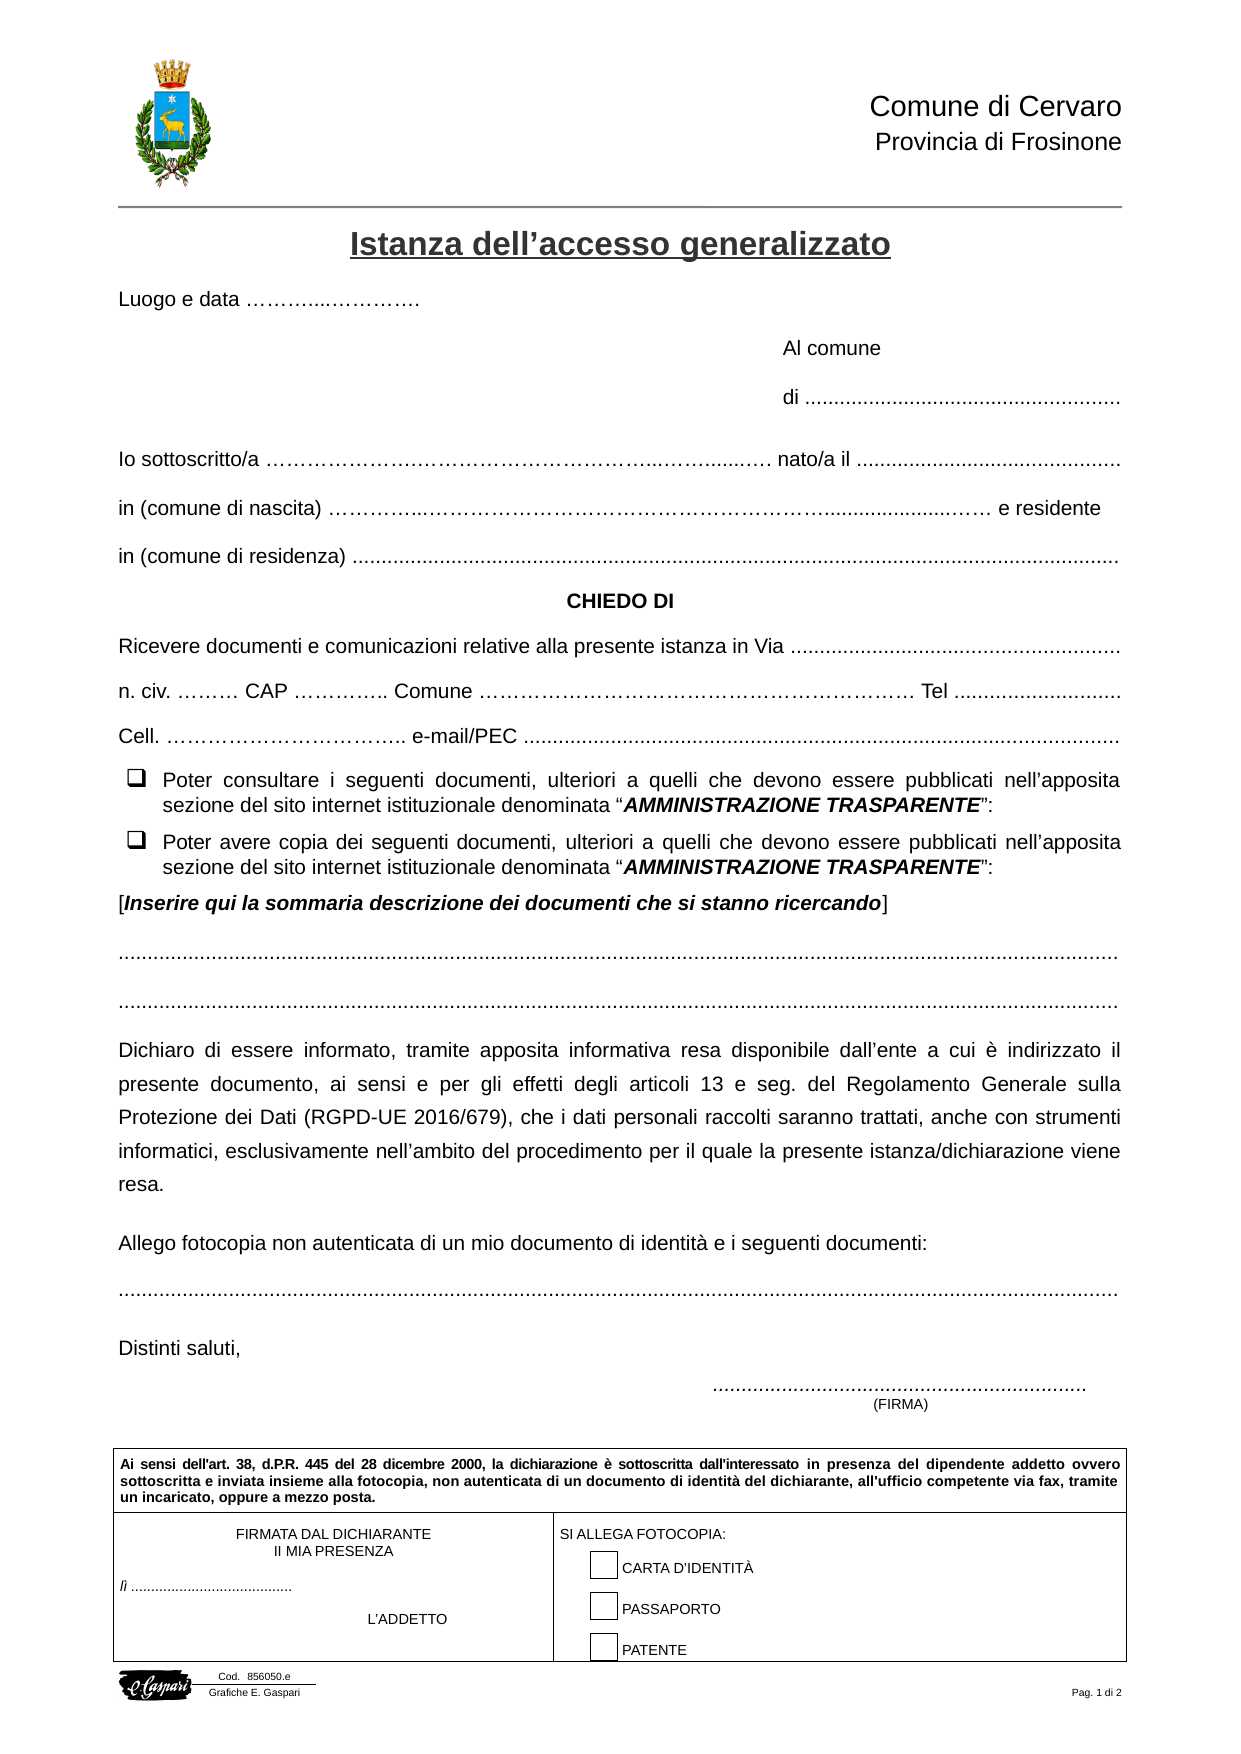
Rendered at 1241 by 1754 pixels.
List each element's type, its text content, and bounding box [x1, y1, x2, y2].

text in (comune di nascita) …………...…………………………………………………......................…… e residente [118, 495, 1122, 519]
table_cell SI ALLEGA FOTOCOPIA: CARTA D’IDENTITÀ PASSAPORTO PATENTE [554, 1513, 1126, 1661]
picture [118, 1669, 192, 1701]
text Ricevere documenti e comunicazioni relative alla presente istanza in Via [118, 634, 1122, 658]
list Poter avere copia dei seguenti documenti, ulteriori a quelli che devono essere pubblicati nell’apposita sezione del sito internet istituzionale denominata “AMMINISTRAZIONE TRASPARENTE”: [125, 830, 1122, 879]
text CHIEDO DI [118, 589, 1122, 613]
text [Inserire qui la sommaria descrizione dei documenti che si stanno ricercando] [118, 891, 1122, 915]
text Luogo e data ………....…………. [118, 287, 1122, 311]
text Allego fotocopia non autenticata di un mio documento di identità e i seguenti documenti: [118, 1231, 1122, 1255]
text ................................................................. [679, 1372, 1122, 1396]
text Io sottoscritto/a ………………….……………………………...…….......…. nato/a il [118, 446, 1122, 470]
text Comune di Cervaro [224, 89, 1122, 122]
list Poter consultare i seguenti documenti, ulteriori a quelli che devono essere pubblicati nell’apposita sezione del sito internet istituzionale denominata “AMMINISTRAZIONE TRASPARENTE”: [125, 768, 1122, 817]
subtitle Istanza dell’accesso generalizzato [118, 224, 1122, 262]
text in (comune di residenza) [118, 544, 1122, 568]
text di [783, 385, 1122, 409]
text Cell. …………………………….. e-mail/PEC [118, 723, 1122, 747]
picture [122, 58, 224, 189]
table_header Ai sensi dell'art. 38, d.P.R. 445 del 28 dicembre 2000, la dichiarazione è sottoscritta dall'interessato in presenza del dipendente addetto ovvero sottoscritta e inviata insieme alla fotocopia, non autenticata di un documento di identità del dichiarante, all'ufficio competente via fax, tramite un incaricato, oppure a mezzo posta. [114, 1449, 1126, 1512]
table_cell FIRMATA DAL DICHIARANTE II MIA PRESENZA lì ........................................ L’ADDETTO [114, 1513, 553, 1661]
text n. civ. ……… CAP ………….. Comune ……………………………………………………… Tel [118, 679, 1122, 703]
text Distinti saluti, [118, 1335, 1122, 1359]
text Dichiaro di essere informato, tramite apposita informativa resa disponibile dall’ente a cui è indirizzato il presente documento, ai sensi e per gli effetti degli articoli 13 e seg. del Regolamento Generale sulla Protezione dei Dati (RGPD-UE 2016/679), che i dati personali raccolti saranno trattati, anche con strumenti informatici, esclusivamente nell’ambito del procedimento per il quale la presente istanza/dichiarazione viene resa. [118, 1038, 1122, 1196]
text Provincia di Frosinone [224, 127, 1122, 156]
text (FIRMA) [679, 1396, 1122, 1413]
text Al comune [783, 336, 1122, 360]
